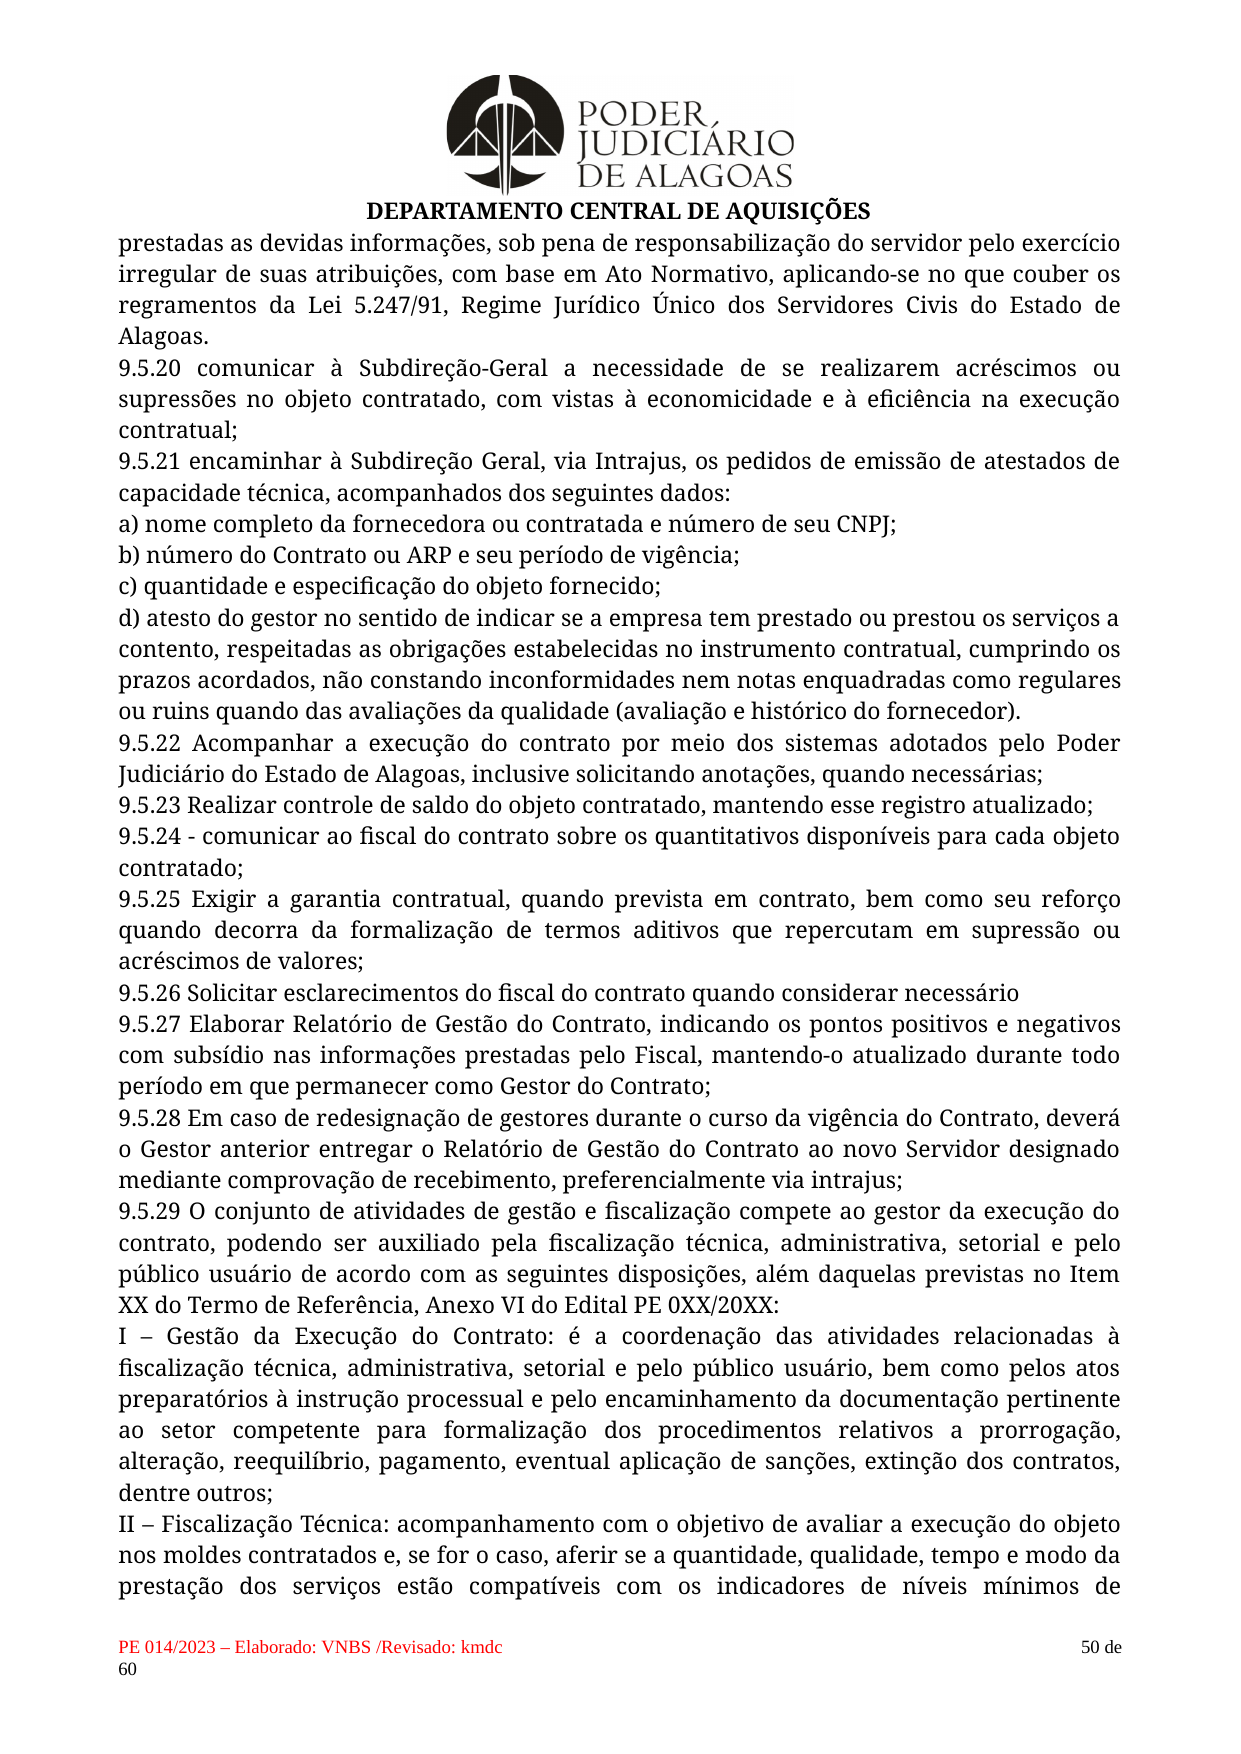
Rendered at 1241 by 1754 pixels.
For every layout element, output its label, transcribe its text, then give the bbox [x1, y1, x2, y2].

text II – Fiscalização Técnica: acompanhamento com o objetivo de avaliar a execução do objeto nos moldes contratados e, se for o caso, aferir se a quantidade, qualidade, tempo e modo da prestação dos serviços estão compatíveis com os indicadores de níveis mínimos de [118, 1508, 1122, 1602]
text 9.5.28 Em caso de redesignação de gestores durante o curso da vigência do Contrato, deverá o Gestor anterior entregar o Relatório de Gestão do Contrato ao novo Servidor designado mediante comprovação de recebimento, preferencialmente via intrajus; [118, 1102, 1122, 1195]
text 9.5.22 Acompanhar a execução do contrato por meio dos sistemas adotados pelo Poder Judiciário do Estado de Alagoas, inclusive solicitando anotações, quando necessárias; [118, 727, 1122, 789]
text 9.5.27 Elaborar Relatório de Gestão do Contrato, indicando os pontos positivos e negativos com subsídio nas informações prestadas pelo Fiscal, mantendo-o atualizado durante todo período em que permanecer como Gestor do Contrato; [118, 1008, 1122, 1102]
text 9.5.29 O conjunto de atividades de gestão e fiscalização compete ao gestor da execução do contrato, podendo ser auxiliado pela fiscalização técnica, administrativa, setorial e pelo público usuário de acordo com as seguintes disposições, além daquelas previstas no Item XX do Termo de Referência, Anexo VI do Edital PE 0XX/20XX: [118, 1195, 1122, 1320]
text prestadas as devidas informações, sob pena de responsabilização do servidor pelo exercício irregular de suas atribuições, com base em Ato Normativo, aplicando-se no que couber os regramentos da Lei 5.247/91, Regime Jurídico Único dos Servidores Civis do Estado de Alagoas. [118, 227, 1122, 352]
text I – Gestão da Execução do Contrato: é a coordenação das atividades relacionadas à fiscalização técnica, administrativa, setorial e pelo público usuário, bem como pelos atos preparatórios à instrução processual e pelo encaminhamento da documentação pertinente ao setor competente para formalização dos procedimentos relativos a prorrogação, alteração, reequilíbrio, pagamento, eventual aplicação de sanções, extinção dos contratos, dentre outros; [118, 1320, 1122, 1508]
text a) nome completo da fornecedora ou contratada e número de seu CNPJ; [118, 508, 1122, 539]
text c) quantidade e especificação do objeto fornecido; [118, 570, 1122, 602]
text b) número do Contrato ou ARP e seu período de vigência; [118, 539, 1122, 570]
text d) atesto do gestor no sentido de indicar se a empresa tem prestado ou prestou os serviços a contento, respeitadas as obrigações estabelecidas no instrumento contratual, cumprindo os prazos acordados, não constando inconformidades nem notas enquadradas como regulares ou ruins quando das avaliações da qualidade (avaliação e histórico do fornecedor). [118, 602, 1122, 727]
text 9.5.23 Realizar controle de saldo do objeto contratado, mantendo esse registro atualizado; [118, 789, 1122, 820]
text 9.5.21 encaminhar à Subdireção Geral, via Intrajus, os pedidos de emissão de atestados de capacidade técnica, acompanhados dos seguintes dados: [118, 445, 1122, 508]
text 9.5.25 Exigir a garantia contratual, quando prevista em contrato, bem como seu reforço quando decorra da formalização de termos aditivos que repercutam em supressão ou acréscimos de valores; [118, 883, 1122, 977]
text 9.5.26 Solicitar esclarecimentos do fiscal do contrato quando considerar necessário [118, 977, 1122, 1008]
picture [446, 75, 794, 196]
text 9.5.24 - comunicar ao fiscal do contrato sobre os quantitativos disponíveis para cada objeto contratado; [118, 820, 1122, 883]
text 9.5.20 comunicar à Subdireção-Geral a necessidade de se realizarem acréscimos ou supressões no objeto contratado, com vistas à economicidade e à eficiência na execução contratual; [118, 352, 1122, 445]
